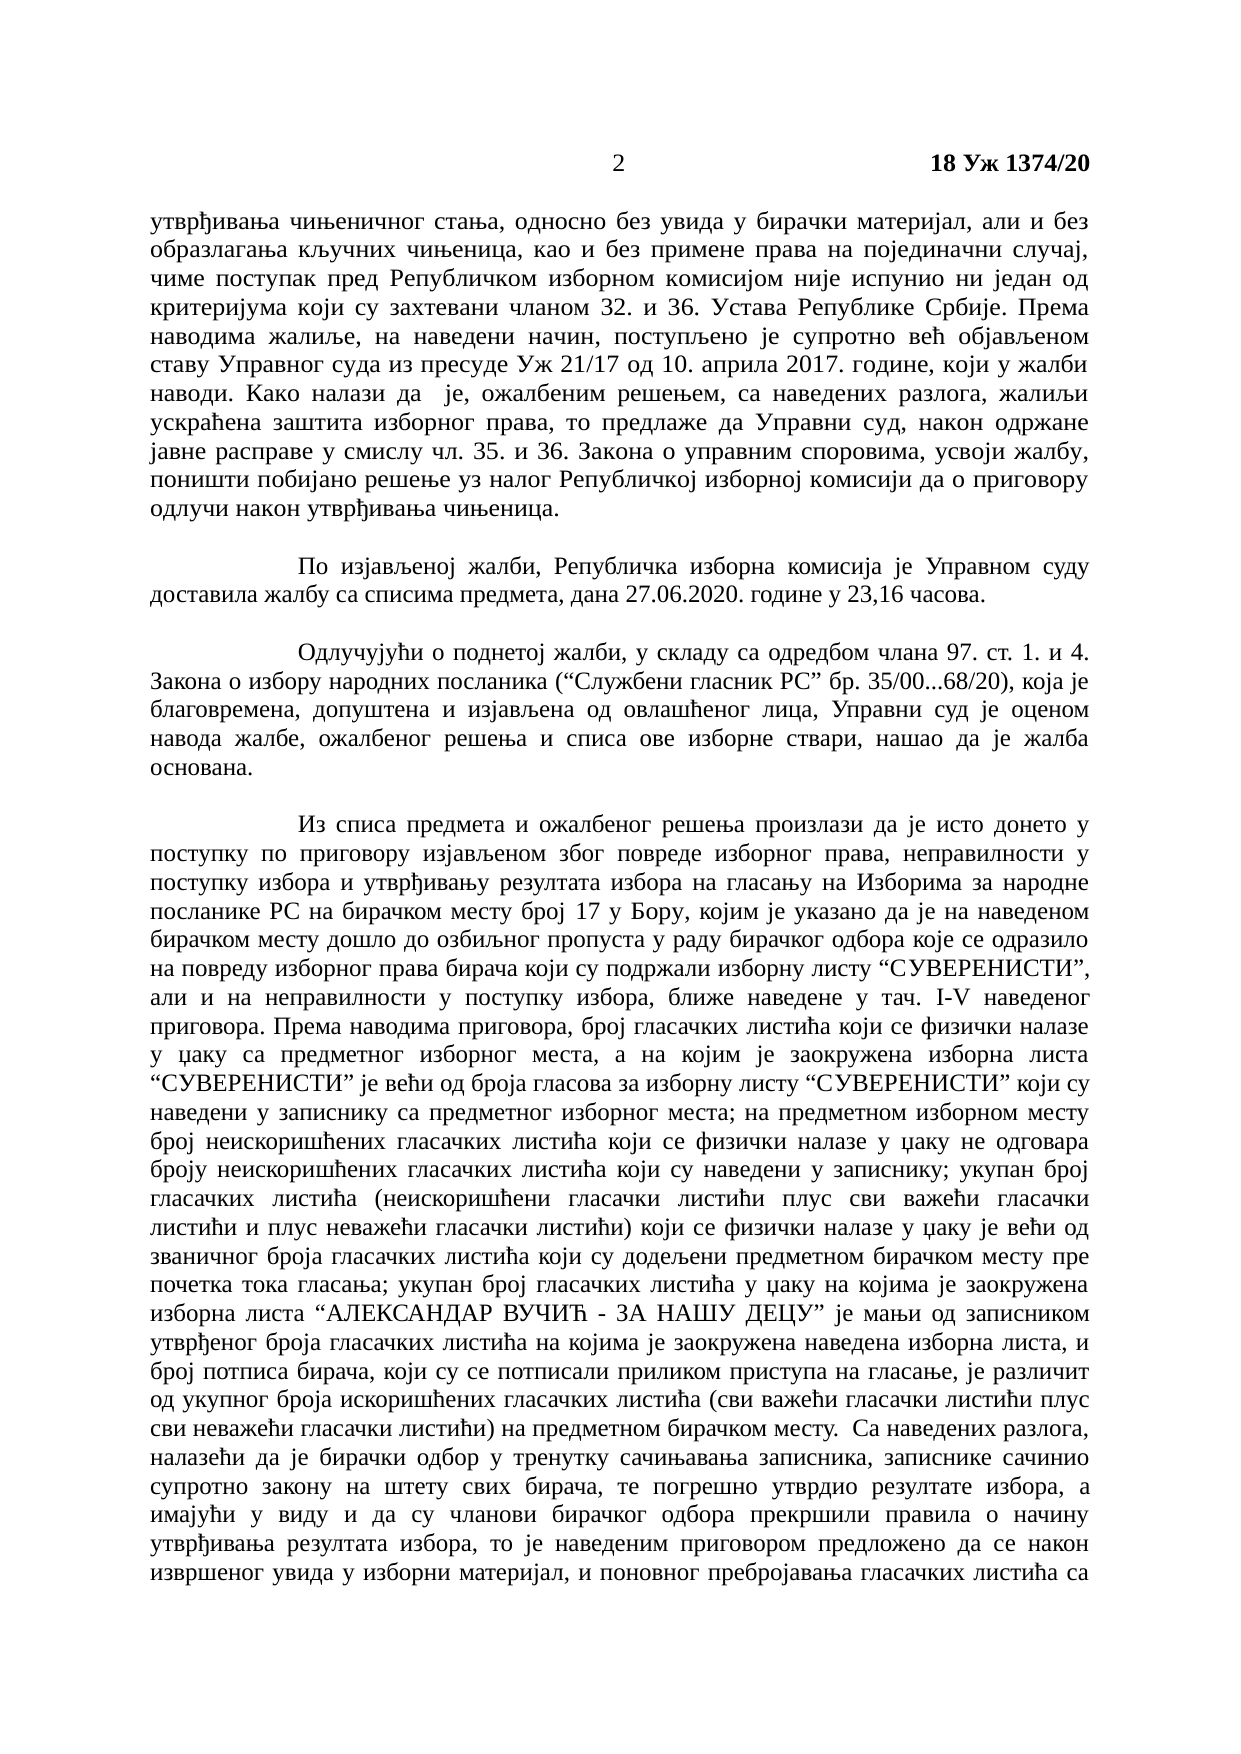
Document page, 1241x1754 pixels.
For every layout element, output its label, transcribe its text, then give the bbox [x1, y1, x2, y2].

text утврђивања чињеничног стања, односно без увида у бирачки материјал, али и без образлагања кључних чињеница, као и без примене права на појединачни случај, чиме поступак пред Републичком изборном комисијом није испунио ни један од критеријума који су захтевани чланом 32. и 36. Устава Републике Србије. Према наводима жалиље, на наведени начин, поступљено је супротно већ објављеном ставу Управног суда из пресуде Уж 21/17 од 10. априла 2017. године, који у жалби наводи. Како налази да је, ожалбеним решењем, са наведених разлога, жалиљи ускраћена заштита изборног права, то предлаже да Управни суд, након одржане јавне расправе у смислу чл. 35. и 36. Закона о управним споровима, усвоји жалбу, поништи побијано решење уз налог Републичкој изборној комисији да о приговору одлучи након утврђивања чињеница. [150, 206, 1090, 522]
text Одлучујући о поднетој жалби, у складу са одредбом члана 97. ст. 1. и 4. Закона о избору народних посланика (“Службени гласник РС” бр. 35/00...68/20), која је благовремена, допуштена и изјављена од овлашћеног лица, Управни суд је оценом навода жалбе, ожалбеног решења и списа ове изборне ствари, нашао да је жалба основана. [150, 637, 1090, 781]
text По изјављеној жалби, Републичка изборна комисија је Управном суду доставила жалбу са списима предмета, дана 27.06.2020. године у 23,16 часова. [150, 551, 1090, 608]
text Из списа предмета и ожалбеног решења произлази да је исто донето у поступку по приговору изјављеном због повреде изборног права, неправилности у поступку избора и утврђивању резултата избора на гласању на Изборима за народне посланике РС на бирачком месту број 17 у Бору, којим је указано да је на наведеном бирачком месту дошло до озбиљног пропуста у раду бирачког одбора које се одразило на повреду изборног права бирача који су подржали изборну листу “СУВЕРЕНИСТИ”, али и на неправилности у поступку избора, ближе наведене у тач. I-V наведеног приговора. Према наводима приговора, број гласачких листића који се физички налазе у џаку са предметног изборног места, а на којим је заокружена изборна листа “СУВЕРЕНИСТИ” је већи од броја гласова за изборну листу “СУВЕРЕНИСТИ” који су наведени у записнику са предметног изборног места; на предметном изборном месту број неискоришћених гласачких листића који се физички налазе у џаку не одговара броју неискоришћених гласачких листића који су наведени у записнику; укупан број гласачких листића (неискоришћени гласачки листићи плус сви важећи гласачки листићи и плус неважећи гласачки листићи) који се физички налазе у џаку је већи од званичног броја гласачких листића који су додељени предметном бирачком месту пре почетка тока гласања; укупан број гласачких листића у џаку на којима је заокружена изборна листа “АЛЕКСАНДАР ВУЧИЋ - ЗА НАШУ ДЕЦУ” је мањи од записником утврђеног броја гласачких листића на којима је заокружена наведена изборна листа, и број потписа бирача, који су се потписали приликом приступа на гласање, је различит од укупног броја искоришћених гласачких листића (сви важећи гласачки листићи плус сви неважећи гласачки листићи) на предметном бирачком месту. Са наведених разлога, налазећи да је бирачки одбор у тренутку сачињавања записника, записнике сачинио супротно закону на штету свих бирача, те погрешно утврдио резултате избора, а имајући у виду и да су чланови бирачког одбора прекршили правила о начину утврђивања резултата избора, то је наведеним приговором предложено да се након извршеног увида у изборни материјал, и поновног пребројавања гласачких листића са [150, 809, 1090, 1586]
